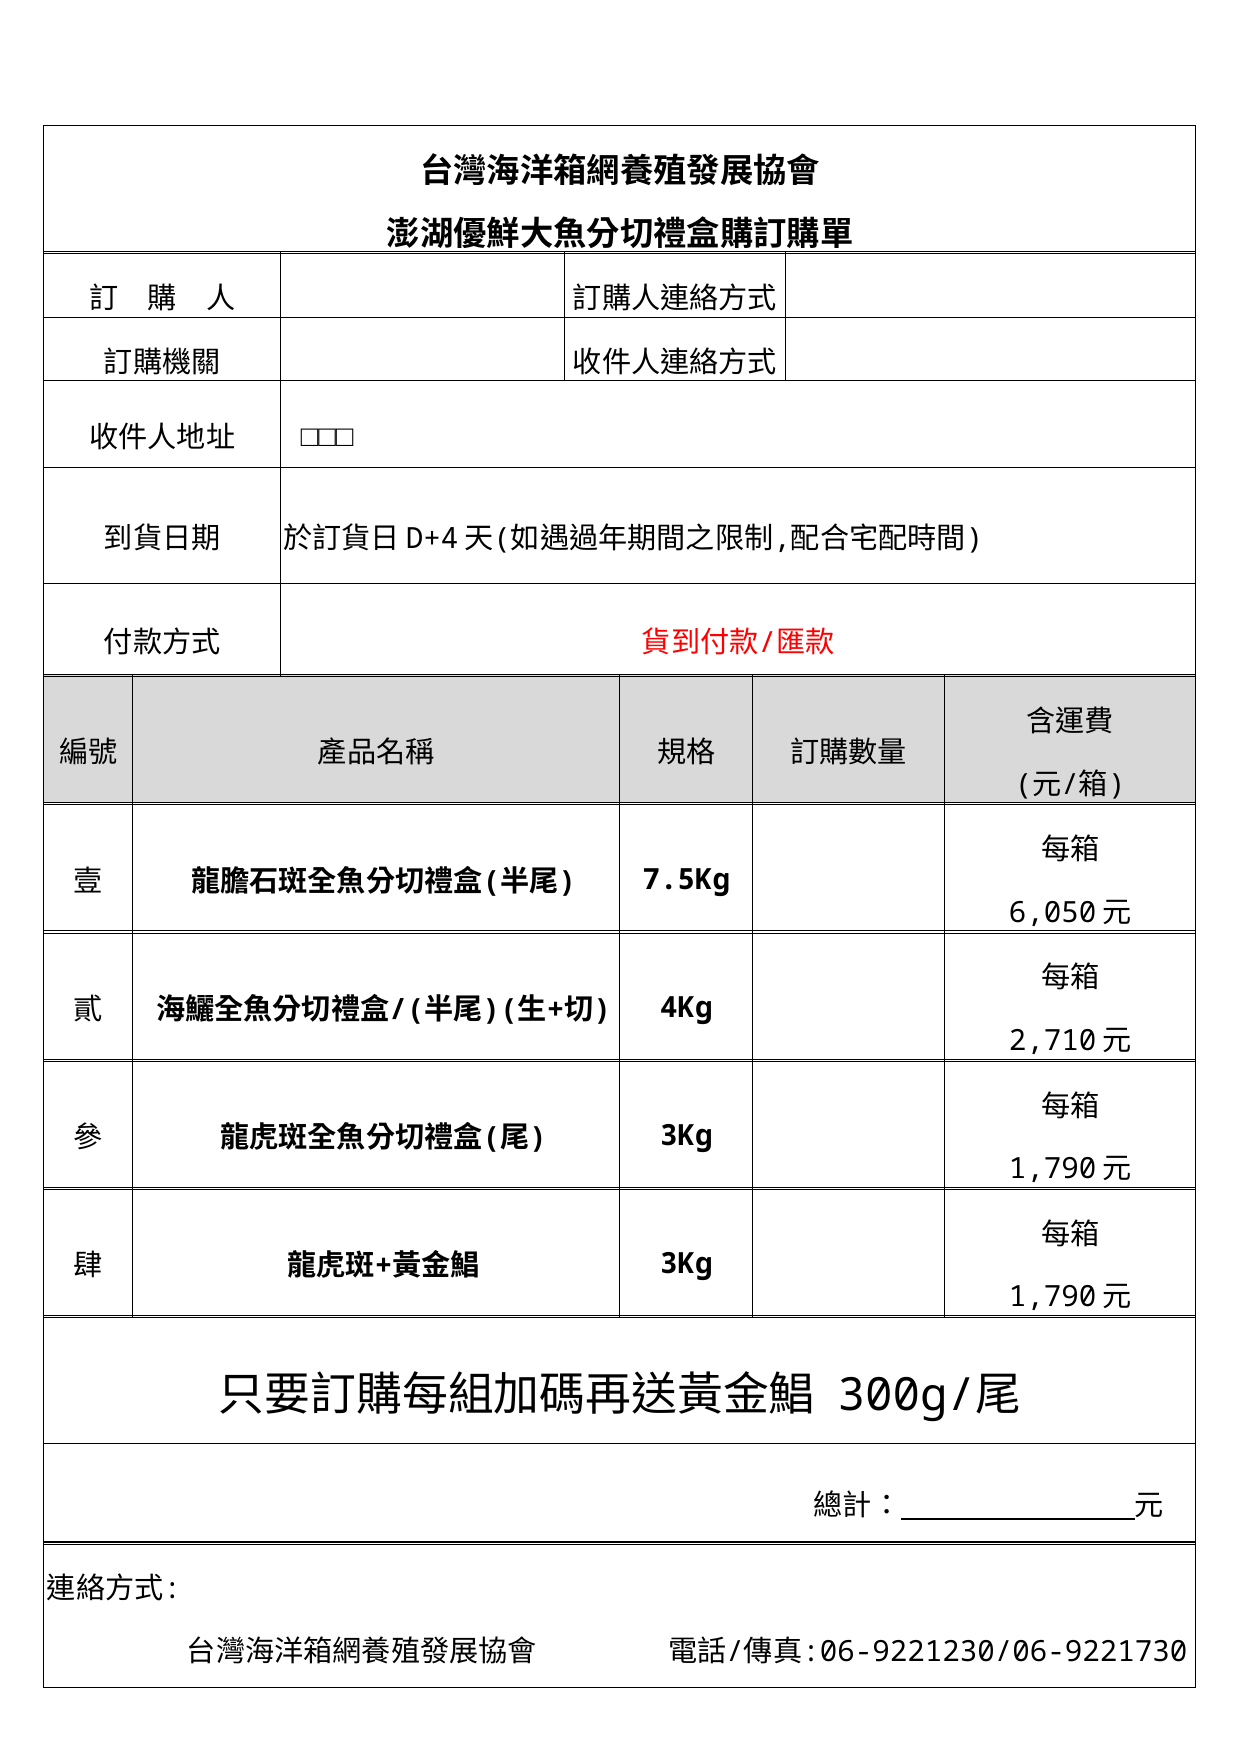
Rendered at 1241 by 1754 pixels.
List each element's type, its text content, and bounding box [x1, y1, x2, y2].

table_cell 每箱 2,710元 [945, 934, 1195, 1058]
table_cell 壹 [44, 805, 132, 930]
table_header 台灣海洋箱網養殖發展協會 澎湖優鮮大魚分切禮盒購訂購單 [44, 126, 1195, 251]
table_cell 於訂貨日D+4天(如遇過年期間之限制,配合宅配時間) [281, 468, 1195, 583]
table_cell 收件人連絡方式 [565, 318, 785, 380]
table_cell [753, 805, 944, 930]
table_cell 產品名稱 [133, 677, 619, 802]
table_cell 4Kg [620, 934, 752, 1058]
table_cell 連絡方式: 台灣海洋箱網養殖發展協會 電話/傳真:06-9221230/06-9221730 [44, 1545, 1195, 1687]
table_cell 每箱 1,790元 [945, 1190, 1195, 1315]
table_cell 肆 [44, 1190, 132, 1315]
table_cell 參 [44, 1062, 132, 1187]
table_cell 每箱 1,790元 [945, 1062, 1195, 1187]
table_cell 7.5Kg [620, 805, 752, 930]
table_cell 貨到付款/匯款 [281, 584, 1195, 674]
table_cell 訂購數量 [753, 677, 944, 802]
table_cell [753, 1190, 944, 1315]
table_cell 每箱 6,050元 [945, 805, 1195, 930]
table_cell □□□ [281, 381, 1195, 467]
table_cell [753, 934, 944, 1058]
table_cell [753, 1062, 944, 1187]
table_cell 編號 [44, 677, 132, 802]
table_cell 付款方式 [44, 584, 280, 674]
table_cell 貳 [44, 934, 132, 1058]
table_cell 收件人地址 [44, 381, 280, 467]
table_cell 總計： 元 [44, 1444, 1195, 1541]
table_cell 龍虎斑+黃金鯧 [133, 1190, 619, 1315]
table_cell 海鱺全魚分切禮盒/(半尾)(生+切) [133, 934, 619, 1058]
table_cell 含運費 (元/箱) [945, 677, 1195, 802]
table_cell 到貨日期 [44, 468, 280, 583]
table_cell 訂 購 人 [44, 254, 280, 317]
table_cell 龍虎斑全魚分切禮盒(尾) [133, 1062, 619, 1187]
table_cell [786, 318, 1195, 380]
table_cell [281, 318, 564, 380]
table_cell 3Kg [620, 1190, 752, 1315]
table_cell [281, 254, 564, 317]
table_cell 只要訂購每組加碼再送黃金鯧 300g/尾 [44, 1318, 1195, 1443]
table_cell 3Kg [620, 1062, 752, 1187]
table_cell 規格 [620, 677, 752, 802]
table_cell 龍膽石斑全魚分切禮盒(半尾) [133, 805, 619, 930]
table_cell [786, 254, 1195, 317]
table_cell 訂購機關 [44, 318, 280, 380]
table_cell 訂購人連絡方式 [565, 254, 785, 317]
